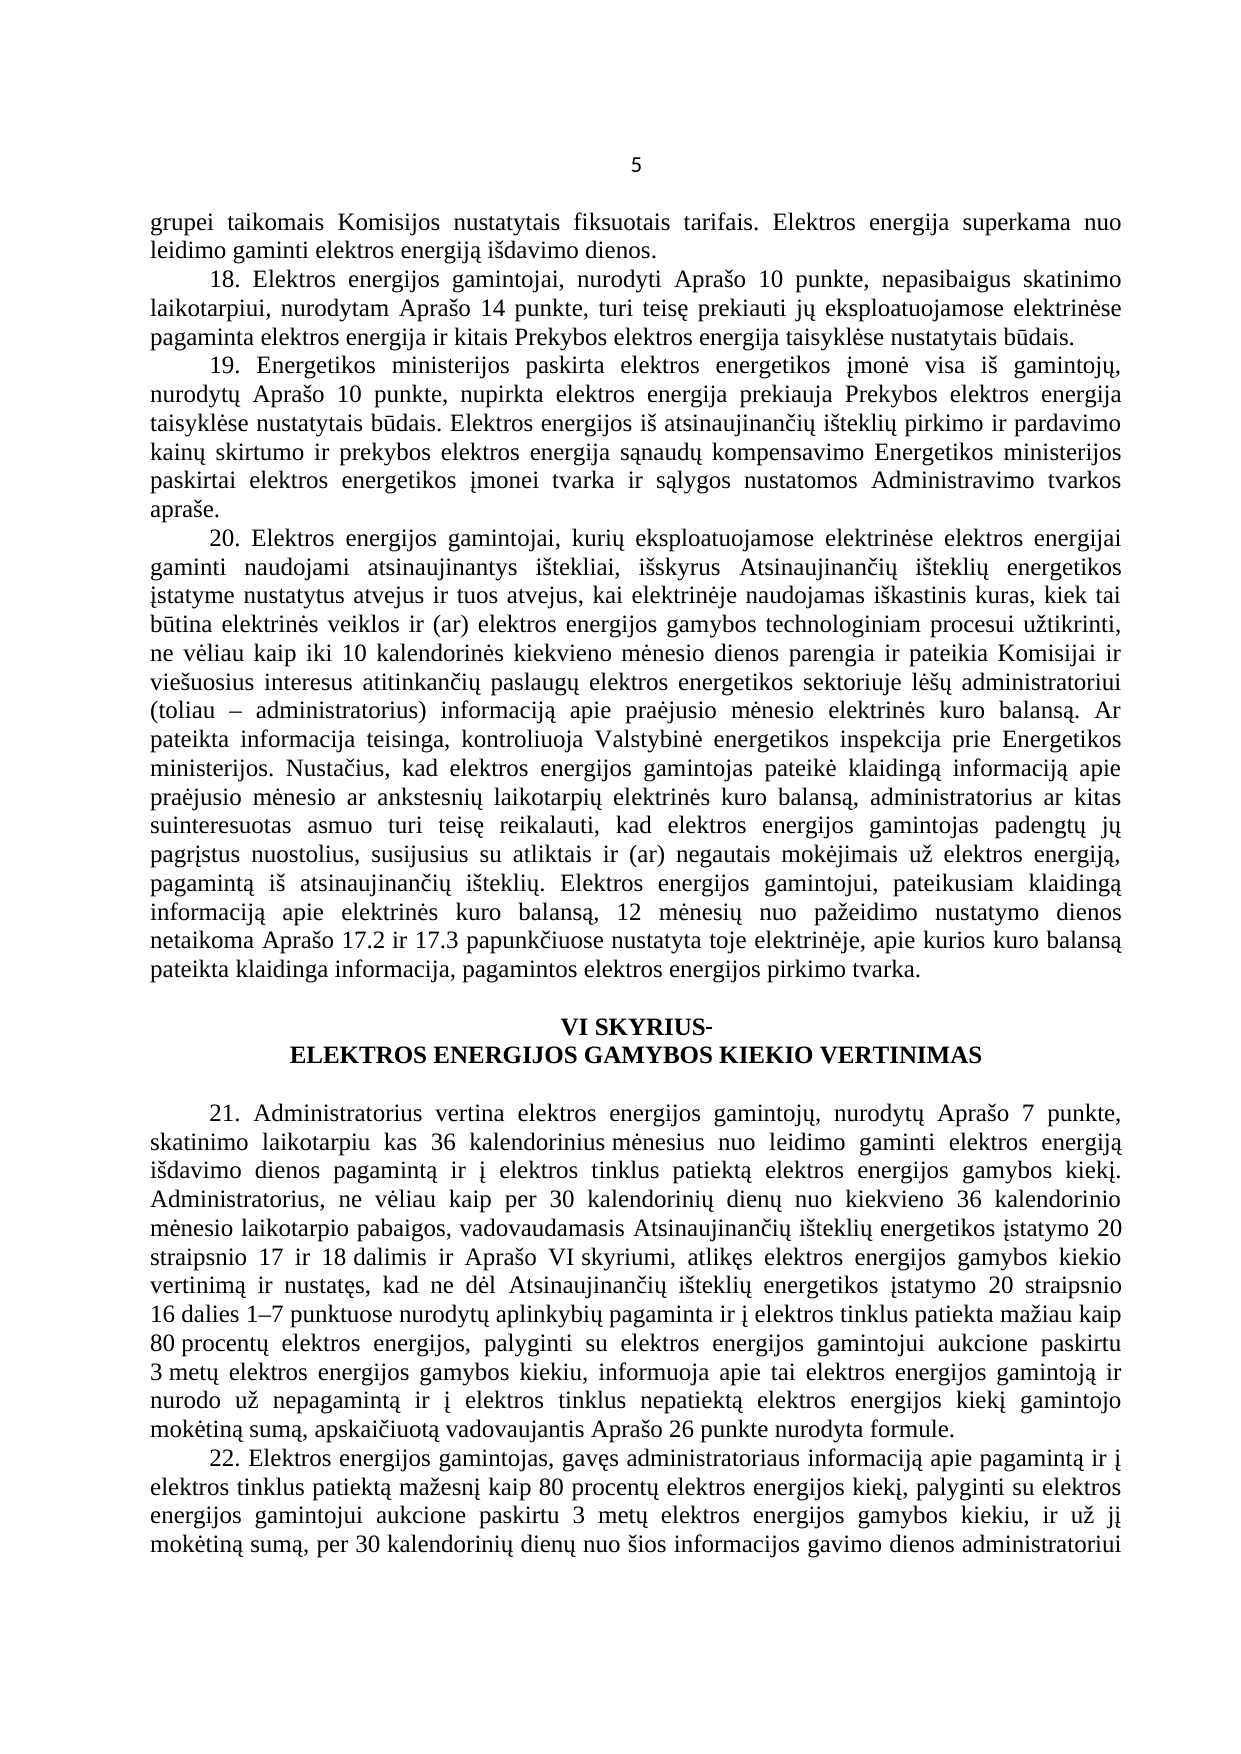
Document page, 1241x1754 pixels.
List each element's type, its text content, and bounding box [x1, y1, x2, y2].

text 22. Elektros energijos gamintojas, gavęs administratoriaus informaciją apie pagamintą ir į elektros tinklus patiektą mažesnį kaip 80 procentų elektros energijos kiekį, palyginti su elektros energijos gamintojui aukcione paskirtu 3 metų elektros energijos gamybos kiekiu, ir už jį mokėtiną sumą, per 30 kalendorinių dienų nuo šios informacijos gavimo dienos administratoriui [150, 1443, 1122, 1558]
text 20. Elektros energijos gamintojai, kurių eksploatuojamose elektrinėse elektros energijai gaminti naudojami atsinaujinantys ištekliai, išskyrus Atsinaujinančių išteklių energetikos įstatyme nustatytus atvejus ir tuos atvejus, kai elektrinėje naudojamas iškastinis kuras, kiek tai būtina elektrinės veiklos ir (ar) elektros energijos gamybos technologiniam procesui užtikrinti, ne vėliau kaip iki 10 kalendorinės kiekvieno mėnesio dienos parengia ir pateikia Komisijai ir viešuosius interesus atitinkančių paslaugų elektros energetikos sektoriuje lėšų administratoriui (toliau – administratorius) informaciją apie praėjusio mėnesio elektrinės kuro balansą. Ar pateikta informacija teisinga, kontroliuoja Valstybinė energetikos inspekcija prie Energetikos ministerijos. Nustačius, kad elektros energijos gamintojas pateikė klaidingą informaciją apie praėjusio mėnesio ar ankstesnių laikotarpių elektrinės kuro balansą, administratorius ar kitas suinteresuotas asmuo turi teisę reikalauti, kad elektros energijos gamintojas padengtų jų pagrįstus nuostolius, susijusius su atliktais ir (ar) negautais mokėjimais už elektros energiją, pagamintą iš atsinaujinančių išteklių. Elektros energijos gamintojui, pateikusiam klaidingą informaciją apie elektrinės kuro balansą, 12 mėnesių nuo pažeidimo nustatymo dienos netaikoma Aprašo 17.2 ir 17.3 papunkčiuose nustatyta toje elektrinėje, apie kurios kuro balansą pateikta klaidinga informacija, pagamintos elektros energijos pirkimo tvarka. [150, 523, 1122, 983]
text 18. Elektros energijos gamintojai, nurodyti Aprašo 10 punkte, nepasibaigus skatinimo laikotarpiui, nurodytam Aprašo 14 punkte, turi teisę prekiauti jų eksploatuojamose elektrinėse pagaminta elektros energija ir kitais Prekybos elektros energija taisyklėse nustatytais būdais. [150, 264, 1122, 351]
text 19. Energetikos ministerijos paskirta elektros energetikos įmonė visa iš gamintojų, nurodytų Aprašo 10 punkte, nupirkta elektros energija prekiauja Prekybos elektros energija taisyklėse nustatytais būdais. Elektros energijos iš atsinaujinančių išteklių pirkimo ir pardavimo kainų skirtumo ir prekybos elektros energija sąnaudų kompensavimo Energetikos ministerijos paskirtai elektros energetikos įmonei tvarka ir sąlygos nustatomos Administravimo tvarkos apraše. [150, 351, 1122, 523]
text grupei taikomais Komisijos nustatytais fiksuotais tarifais. Elektros energija superkama nuo leidimo gaminti elektros energiją išdavimo dienos. [150, 207, 1122, 264]
text 21. Administratorius vertina elektros energijos gamintojų, nurodytų Aprašo 7 punkte, skatinimo laikotarpiu kas 36 kalendorinius mėnesius nuo leidimo gaminti elektros energiją išdavimo dienos pagamintą ir į elektros tinklus patiektą elektros energijos gamybos kiekį. Administratorius, ne vėliau kaip per 30 kalendorinių dienų nuo kiekvieno 36 kalendorinio mėnesio laikotarpio pabaigos, vadovaudamasis Atsinaujinančių išteklių energetikos įstatymo 20 straipsnio 17 ir 18 dalimis ir Aprašo VI skyriumi, atlikęs elektros energijos gamybos kiekio vertinimą ir nustatęs, kad ne dėl Atsinaujinančių išteklių energetikos įstatymo 20 straipsnio 16 dalies 1–7 punktuose nurodytų aplinkybių pagaminta ir į elektros tinklus patiekta mažiau kaip 80 procentų elektros energijos, palyginti su elektros energijos gamintojui aukcione paskirtu 3 metų elektros energijos gamybos kiekiu, informuoja apie tai elektros energijos gamintoją ir nurodo už nepagamintą ir į elektros tinklus nepatiektą elektros energijos kiekį gamintojo mokėtiną sumą, apskaičiuotą vadovaujantis Aprašo 26 punkte nurodyta formule. [150, 1098, 1122, 1443]
text ELEKTROS ENERGIJOS GAMYBOS KIEKIO VERTINIMAS [150, 1041, 1122, 1069]
text VI SKYRIUS [150, 1012, 1122, 1041]
